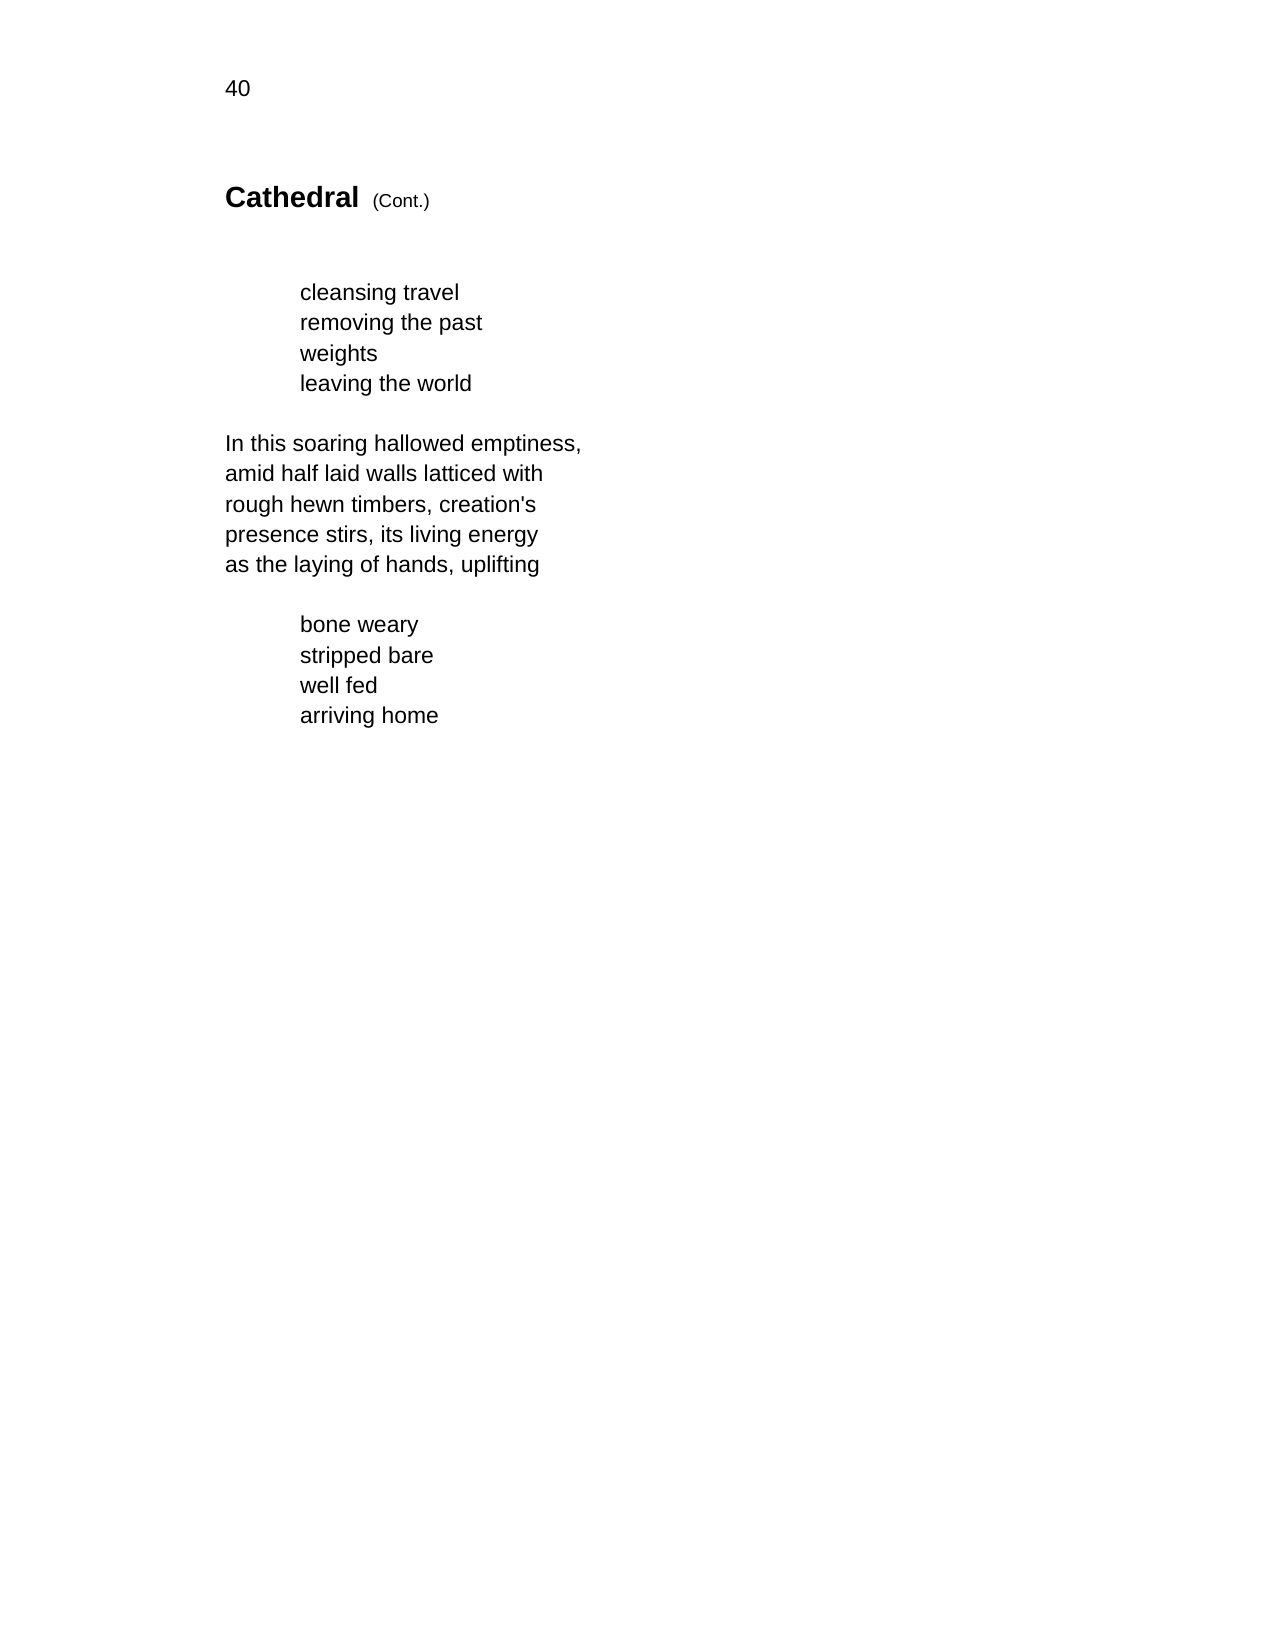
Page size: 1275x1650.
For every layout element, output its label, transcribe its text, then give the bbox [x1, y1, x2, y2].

text amid half laid walls latticed with [150, 460, 1125, 487]
text removing the past [225, 309, 1125, 336]
text presence stirs, its living energy [150, 521, 1125, 547]
text leaving the world [225, 370, 1125, 396]
text cleansing travel [225, 279, 1125, 306]
text weights [225, 339, 1125, 366]
text rough hewn timbers, creation's [150, 491, 1125, 517]
text well fed [225, 672, 1125, 698]
text as the laying of hands, uplifting [150, 551, 1125, 577]
text Cathedral (Cont.) [150, 180, 1125, 214]
text stripped bare [225, 642, 1125, 668]
text In this soaring hallowed emptiness, [150, 430, 1125, 457]
text bone weary [225, 611, 1125, 638]
text arriving home [225, 702, 1125, 728]
